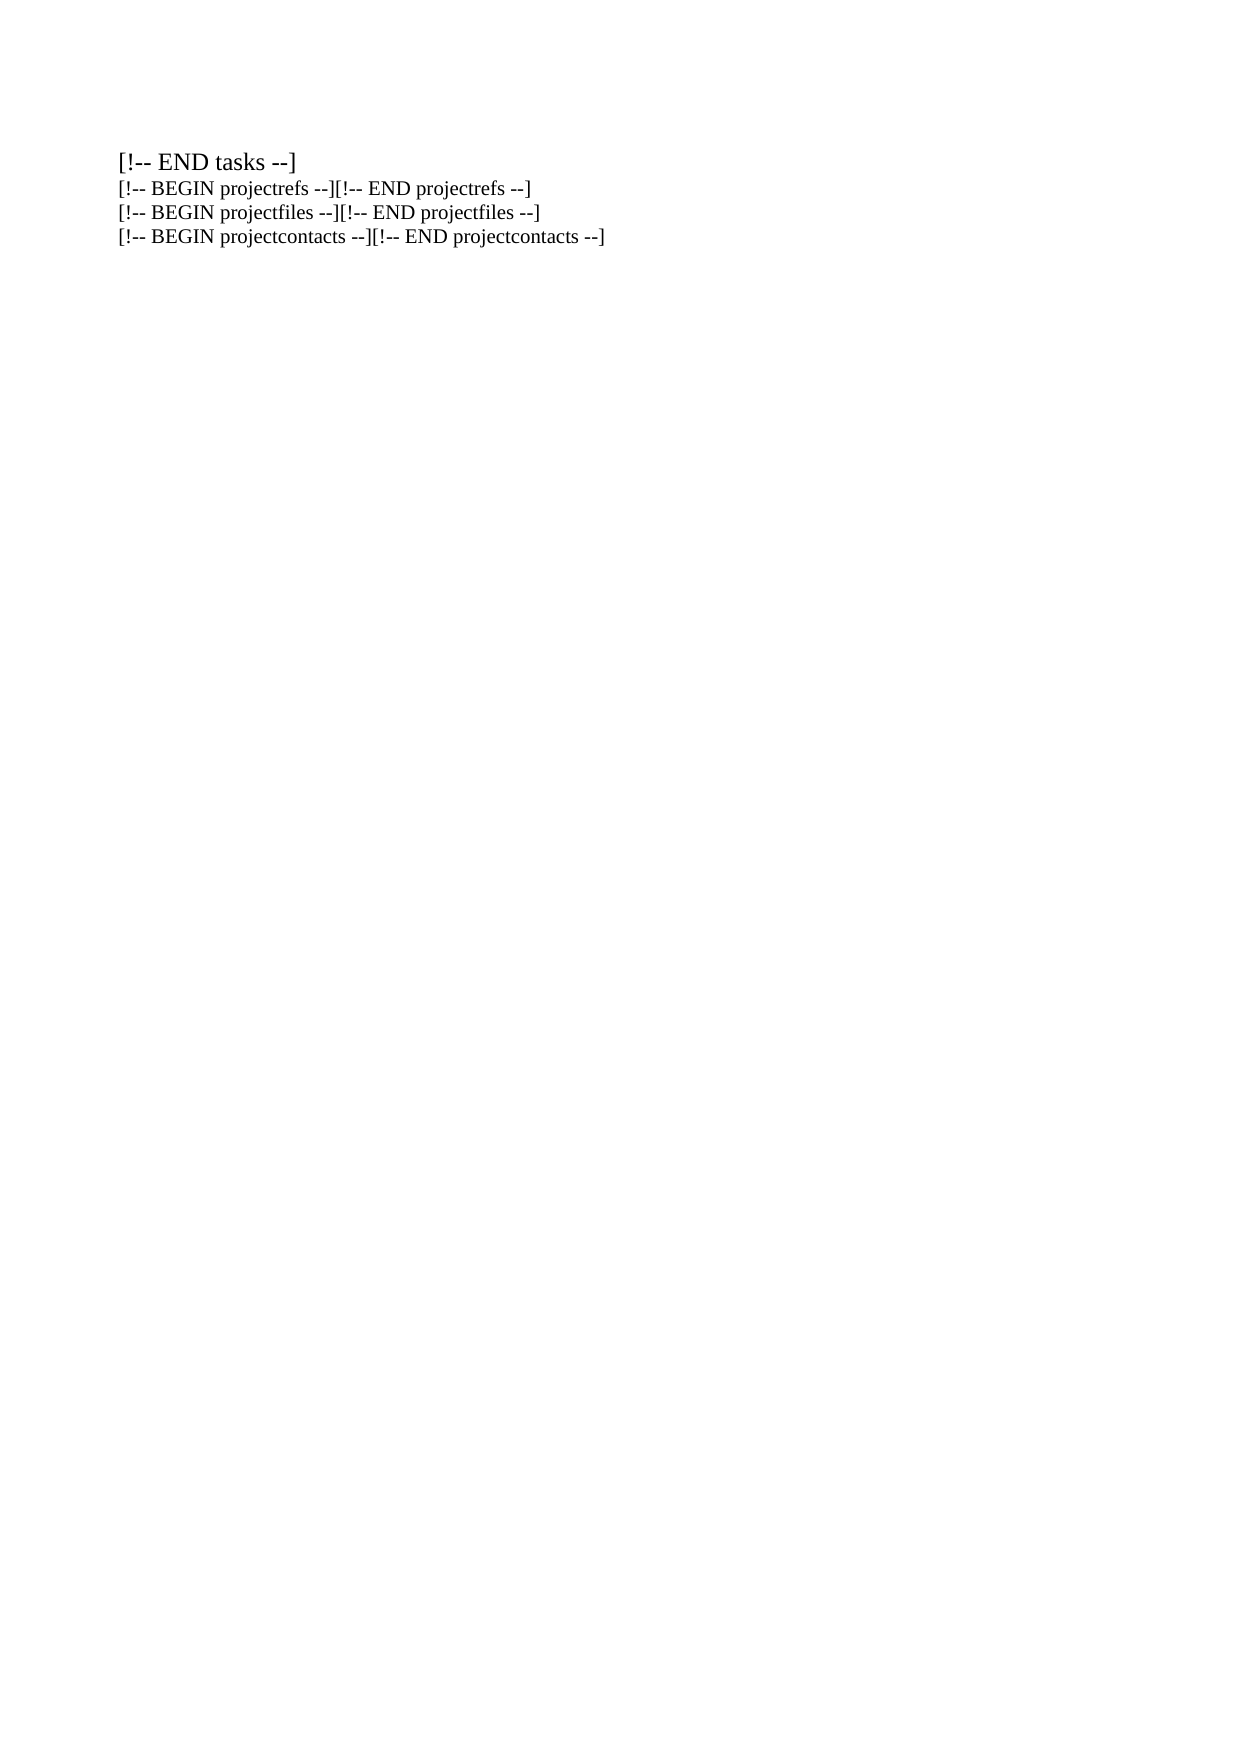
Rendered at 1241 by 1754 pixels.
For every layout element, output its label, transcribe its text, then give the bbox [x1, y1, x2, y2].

text [!-- BEGIN projectcontacts --][!-- END projectcontacts --] [118, 224, 1122, 248]
text [!-- BEGIN projectrefs --][!-- END projectrefs --] [118, 176, 1122, 200]
text [!-- BEGIN projectfiles --][!-- END projectfiles --] [118, 200, 1122, 224]
text [!-- END tasks --] [118, 147, 1122, 176]
